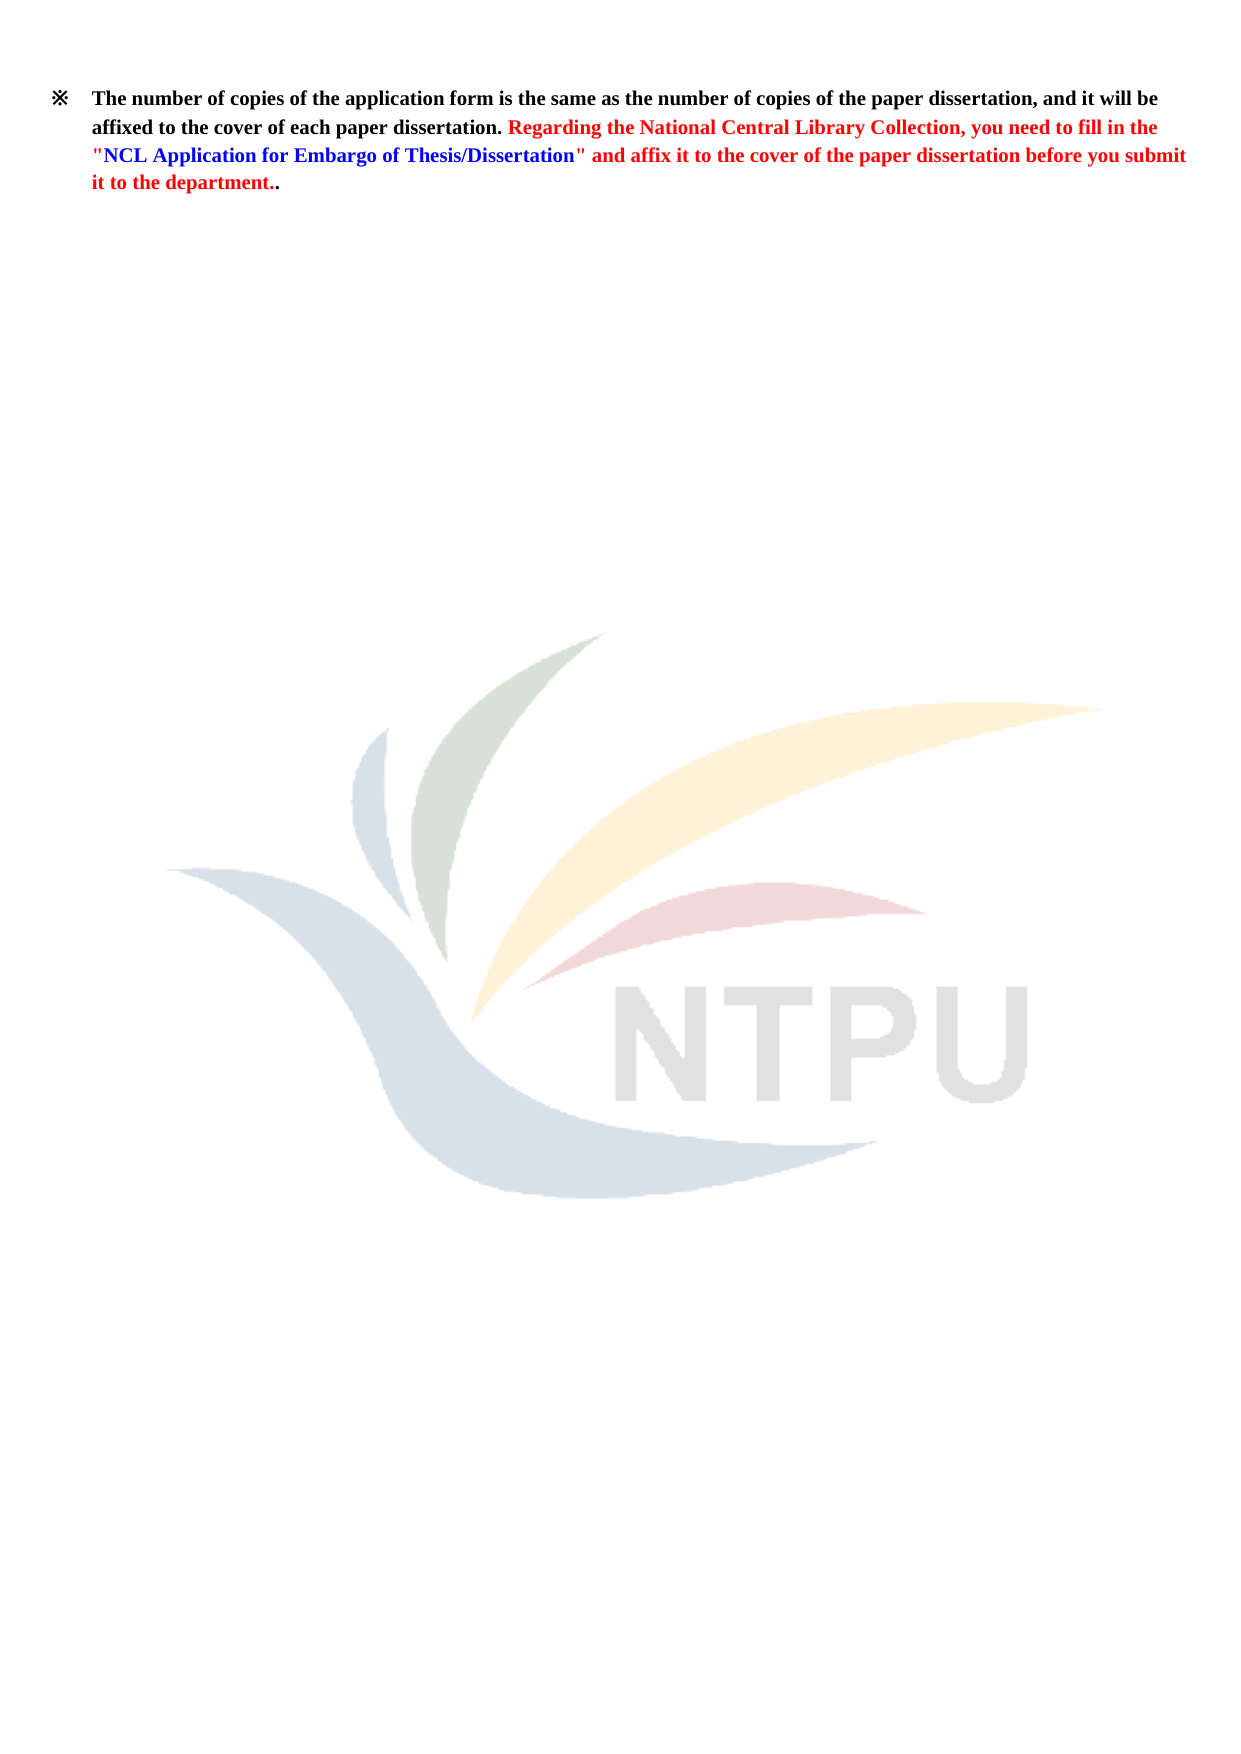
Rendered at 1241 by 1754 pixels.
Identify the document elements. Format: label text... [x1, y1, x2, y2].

text ※ The number of copies of the application form is the same as the number of copies of the paper dissertation, and it will be affixed to the cover of each paper dissertation. Regarding the National Central Library Collection, you need to fill in the "NCL Application for Embargo of Thesis/Dissertation" and affix it to the cover of the paper dissertation before you submit it to the department.. [47, 83, 1193, 194]
